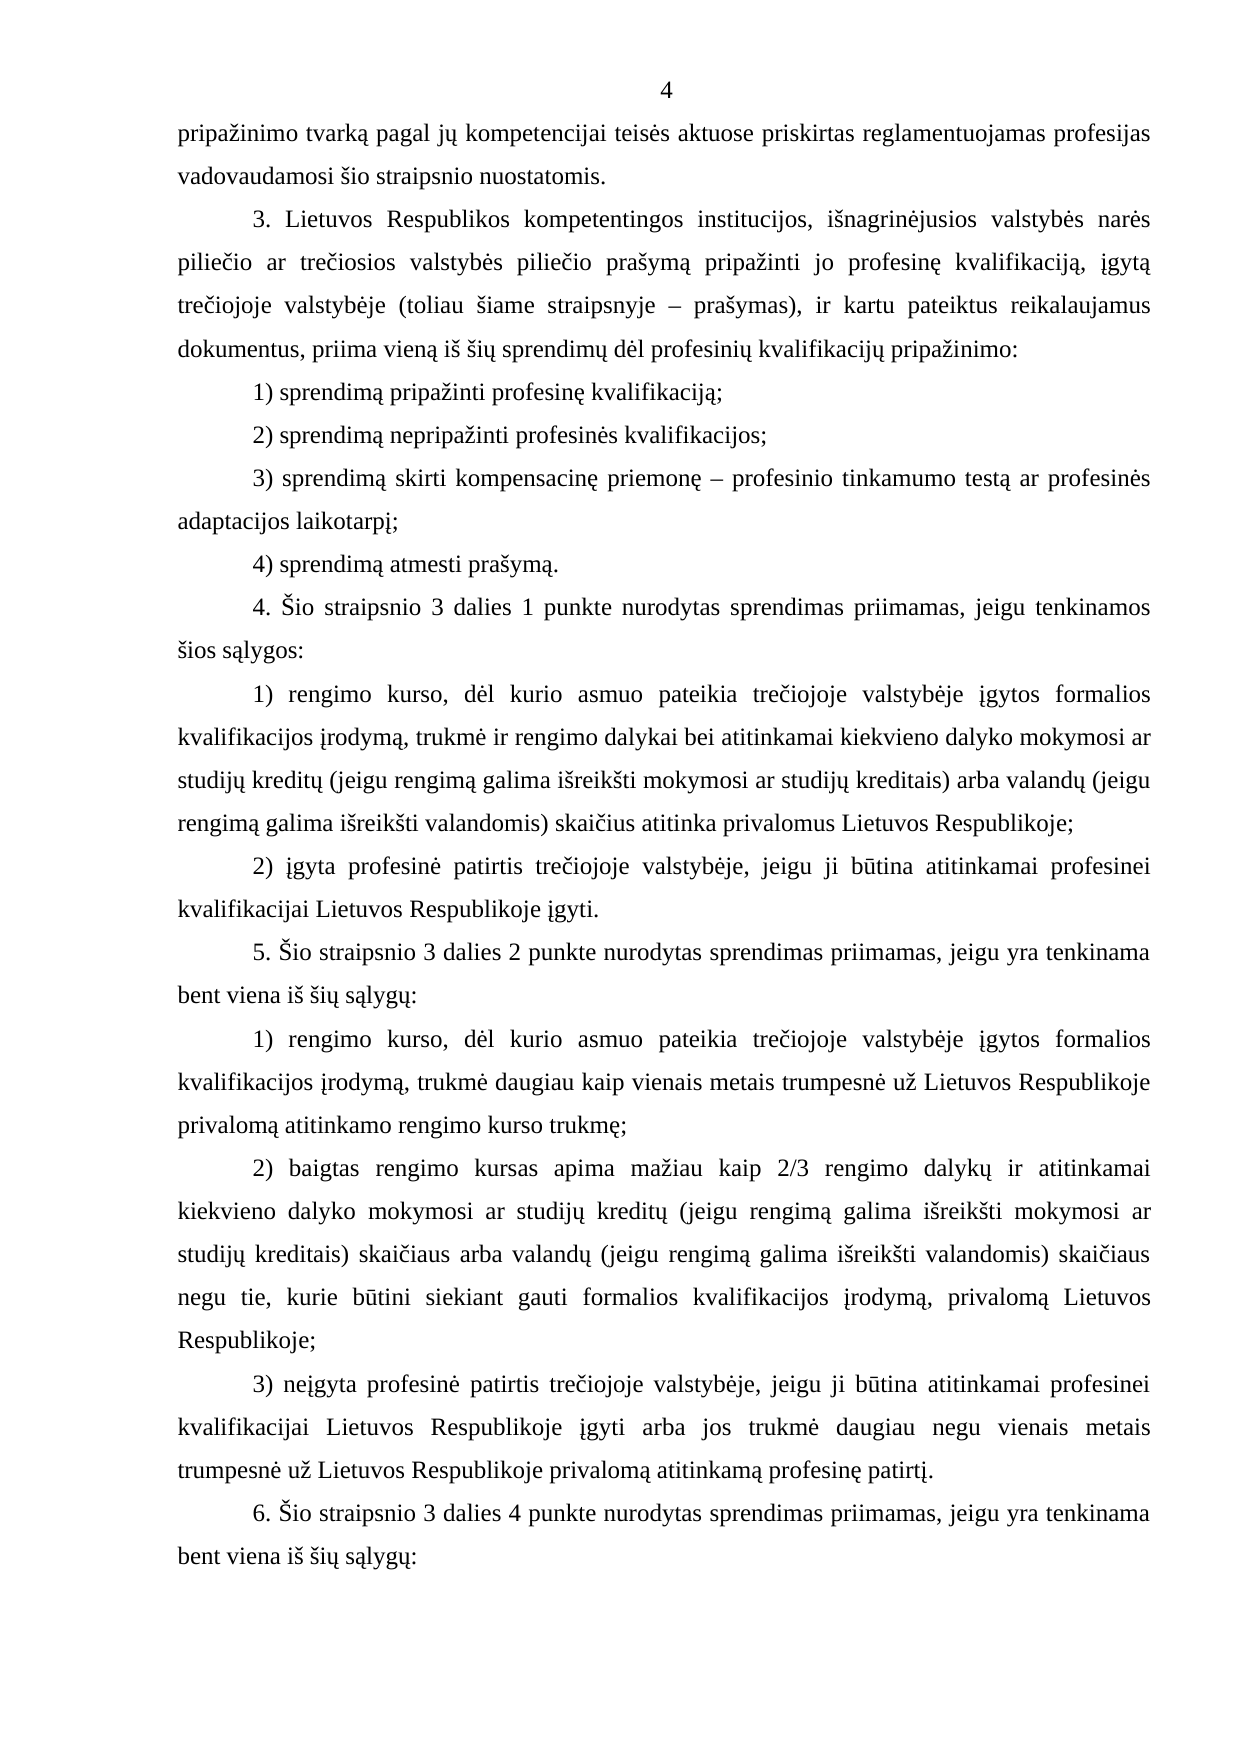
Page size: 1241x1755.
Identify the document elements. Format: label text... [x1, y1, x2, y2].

text 3) neįgyta profesinė patirtis trečiojoje valstybėje, jeigu ji būtina atitinkamai profesinei kvalifikacijai Lietuvos Respublikoje įgyti arba jos trukmė daugiau negu vienais metais trumpesnė už Lietuvos Respublikoje privalomą atitinkamą profesinę patirtį. [177, 1369, 1152, 1484]
text 2) įgyta profesinė patirtis trečiojoje valstybėje, jeigu ji būtina atitinkamai profesinei kvalifikacijai Lietuvos Respublikoje įgyti. [177, 851, 1152, 923]
text 2) sprendimą nepripažinti profesinės kvalifikacijos; [177, 420, 1152, 449]
text 4. Šio straipsnio 3 dalies 1 punkte nurodytas sprendimas priimamas, jeigu tenkinamos šios sąlygos: [177, 592, 1152, 664]
text 3) sprendimą skirti kompensacinę priemonę – profesinio tinkamumo testą ar profesinės adaptacijos laikotarpį; [177, 463, 1152, 535]
text 1) rengimo kurso, dėl kurio asmuo pateikia trečiojoje valstybėje įgytos formalios kvalifikacijos įrodymą, trukmė daugiau kaip vienais metais trumpesnė už Lietuvos Respublikoje privalomą atitinkamo rengimo kurso trukmę; [177, 1024, 1152, 1139]
text 5. Šio straipsnio 3 dalies 2 punkte nurodytas sprendimas priimamas, jeigu yra tenkinama bent viena iš šių sąlygų: [177, 937, 1152, 1009]
text 3. Lietuvos Respublikos kompetentingos institucijos, išnagrinėjusios valstybės narės piliečio ar trečiosios valstybės piliečio prašymą pripažinti jo profesinę kvalifikaciją, įgytą trečiojoje valstybėje (toliau šiame straipsnyje – prašymas), ir kartu pateiktus reikalaujamus dokumentus, priima vieną iš šių sprendimų dėl profesinių kvalifikacijų pripažinimo: [177, 204, 1152, 362]
text pripažinimo tvarką pagal jų kompetencijai teisės aktuose priskirtas reglamentuojamas profesijas vadovaudamosi šio straipsnio nuostatomis. [177, 118, 1152, 190]
text 6. Šio straipsnio 3 dalies 4 punkte nurodytas sprendimas priimamas, jeigu yra tenkinama bent viena iš šių sąlygų: [177, 1498, 1152, 1570]
text 4) sprendimą atmesti prašymą. [177, 549, 1152, 578]
text 2) baigtas rengimo kursas apima mažiau kaip 2/3 rengimo dalykų ir atitinkamai kiekvieno dalyko mokymosi ar studijų kreditų (jeigu rengimą galima išreikšti mokymosi ar studijų kreditais) skaičiaus arba valandų (jeigu rengimą galima išreikšti valandomis) skaičiaus negu tie, kurie būtini siekiant gauti formalios kvalifikacijos įrodymą, privalomą Lietuvos Respublikoje; [177, 1153, 1152, 1354]
text 1) sprendimą pripažinti profesinę kvalifikaciją; [177, 377, 1152, 406]
text 1) rengimo kurso, dėl kurio asmuo pateikia trečiojoje valstybėje įgytos formalios kvalifikacijos įrodymą, trukmė ir rengimo dalykai bei atitinkamai kiekvieno dalyko mokymosi ar studijų kreditų (jeigu rengimą galima išreikšti mokymosi ar studijų kreditais) arba valandų (jeigu rengimą galima išreikšti valandomis) skaičius atitinka privalomus Lietuvos Respublikoje; [177, 679, 1152, 837]
